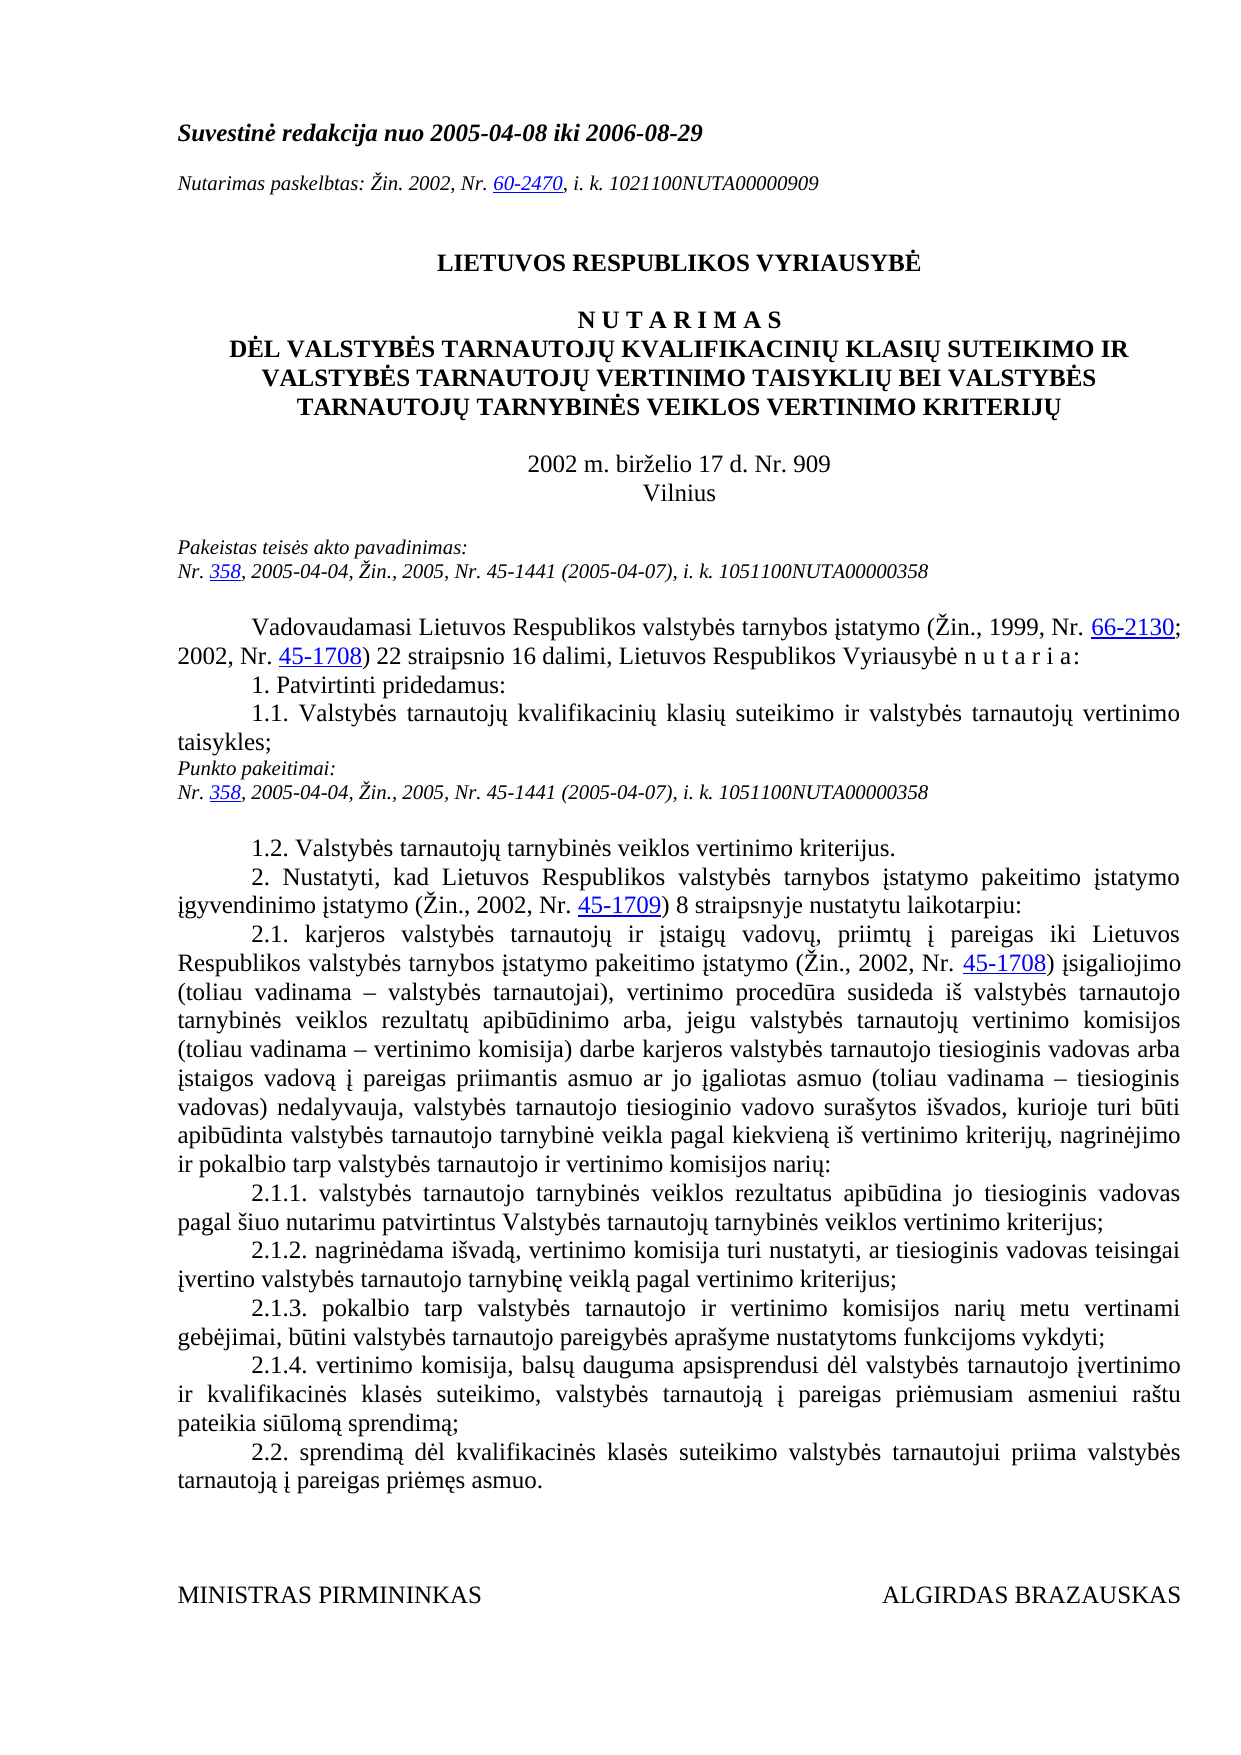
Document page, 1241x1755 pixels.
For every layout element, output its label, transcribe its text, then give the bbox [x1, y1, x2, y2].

text 2.1.1. valstybės tarnautojo tarnybinės veiklos rezultatus apibūdina jo tiesioginis vadovas pagal šiuo nutarimu patvirtintus Valstybės tarnautojų tarnybinės veiklos vertinimo kriterijus; [177, 1178, 1181, 1235]
text Punkto pakeitimai: [177, 756, 1181, 780]
text N U T A R I M A S [177, 305, 1181, 334]
text 1.2. Valstybės tarnautojų tarnybinės veiklos vertinimo kriterijus. [177, 833, 1181, 862]
text 1. Patvirtinti pridedamus: [177, 670, 1181, 698]
text Nr. 358, 2005-04-04, Žin., 2005, Nr. 45-1441 (2005-04-07), i. k. 1051100NUTA00000358 [177, 780, 1181, 804]
text 2. Nustatyti, kad Lietuvos Respublikos valstybės tarnybos įstatymo pakeitimo įstatymo įgyvendinimo įstatymo (Žin., 2002, Nr. 45-1709) 8 straipsnyje nustatytu laikotarpiu: [177, 862, 1181, 919]
text DĖL VALSTYBĖS TARNAUTOJŲ KVALIFIKACINIŲ KLASIŲ SUTEIKIMO IR VALSTYBĖS TARNAUTOJŲ VERTINIMO TAISYKLIŲ BEI VALSTYBĖS TARNAUTOJŲ TARNYBINĖS VEIKLOS VERTINIMO KRITERIJŲ [177, 334, 1181, 420]
text Vadovaudamasi Lietuvos Respublikos valstybės tarnybos įstatymo (Žin., 1999, Nr. 66-2130; 2002, Nr. 45-1708) 22 straipsnio 16 dalimi, Lietuvos Respublikos Vyriausybė nutaria: [177, 612, 1181, 670]
text 2.2. sprendimą dėl kvalifikacinės klasės suteikimo valstybės tarnautojui priima valstybės tarnautoją į pareigas priėmęs asmuo. [177, 1437, 1181, 1494]
text 2.1. karjeros valstybės tarnautojų ir įstaigų vadovų, priimtų į pareigas iki Lietuvos Respublikos valstybės tarnybos įstatymo pakeitimo įstatymo (Žin., 2002, Nr. 45-1708) įsigaliojimo (toliau vadinama – valstybės tarnautojai), vertinimo procedūra susideda iš valstybės tarnautojo tarnybinės veiklos rezultatų apibūdinimo arba, jeigu valstybės tarnautojų vertinimo komisijos (toliau vadinama – vertinimo komisija) darbe karjeros valstybės tarnautojo tiesioginis vadovas arba įstaigos vadovą į pareigas priimantis asmuo ar jo įgaliotas asmuo (toliau vadinama – tiesioginis vadovas) nedalyvauja, valstybės tarnautojo tiesioginio vadovo surašytos išvados, kurioje turi būti apibūdinta valstybės tarnautojo tarnybinė veikla pagal kiekvieną iš vertinimo kriterijų, nagrinėjimo ir pokalbio tarp valstybės tarnautojo ir vertinimo komisijos narių: [177, 919, 1181, 1178]
text Nutarimas paskelbtas: Žin. 2002, Nr. 60-2470, i. k. 1021100NUTA00000909 [177, 171, 1181, 195]
text 2002 m. birželio 17 d. Nr. 909 [177, 449, 1181, 478]
text 2.1.2. nagrinėdama išvadą, vertinimo komisija turi nustatyti, ar tiesioginis vadovas teisingai įvertino valstybės tarnautojo tarnybinę veiklą pagal vertinimo kriterijus; [177, 1235, 1181, 1293]
text LIETUVOS RESPUBLIKOS VYRIAUSYBĖ [177, 248, 1181, 277]
text 2.1.4. vertinimo komisija, balsų dauguma apsisprendusi dėl valstybės tarnautojo įvertinimo ir kvalifikacinės klasės suteikimo, valstybės tarnautoją į pareigas priėmusiam asmeniui raštu pateikia siūlomą sprendimą; [177, 1350, 1181, 1437]
text MINISTRAS PIRMININKAS ALGIRDAS BRAZAUSKAS [177, 1580, 1181, 1609]
text Suvestinė redakcija nuo 2005-04-08 iki 2006-08-29 [177, 118, 1181, 147]
text Pakeistas teisės akto pavadinimas: [177, 535, 1181, 559]
text Nr. 358, 2005-04-04, Žin., 2005, Nr. 45-1441 (2005-04-07), i. k. 1051100NUTA00000358 [177, 559, 1181, 583]
text 1.1. Valstybės tarnautojų kvalifikacinių klasių suteikimo ir valstybės tarnautojų vertinimo taisykles; [177, 698, 1181, 756]
text Vilnius [177, 478, 1181, 507]
text 2.1.3. pokalbio tarp valstybės tarnautojo ir vertinimo komisijos narių metu vertinami gebėjimai, būtini valstybės tarnautojo pareigybės aprašyme nustatytoms funkcijoms vykdyti; [177, 1293, 1181, 1350]
